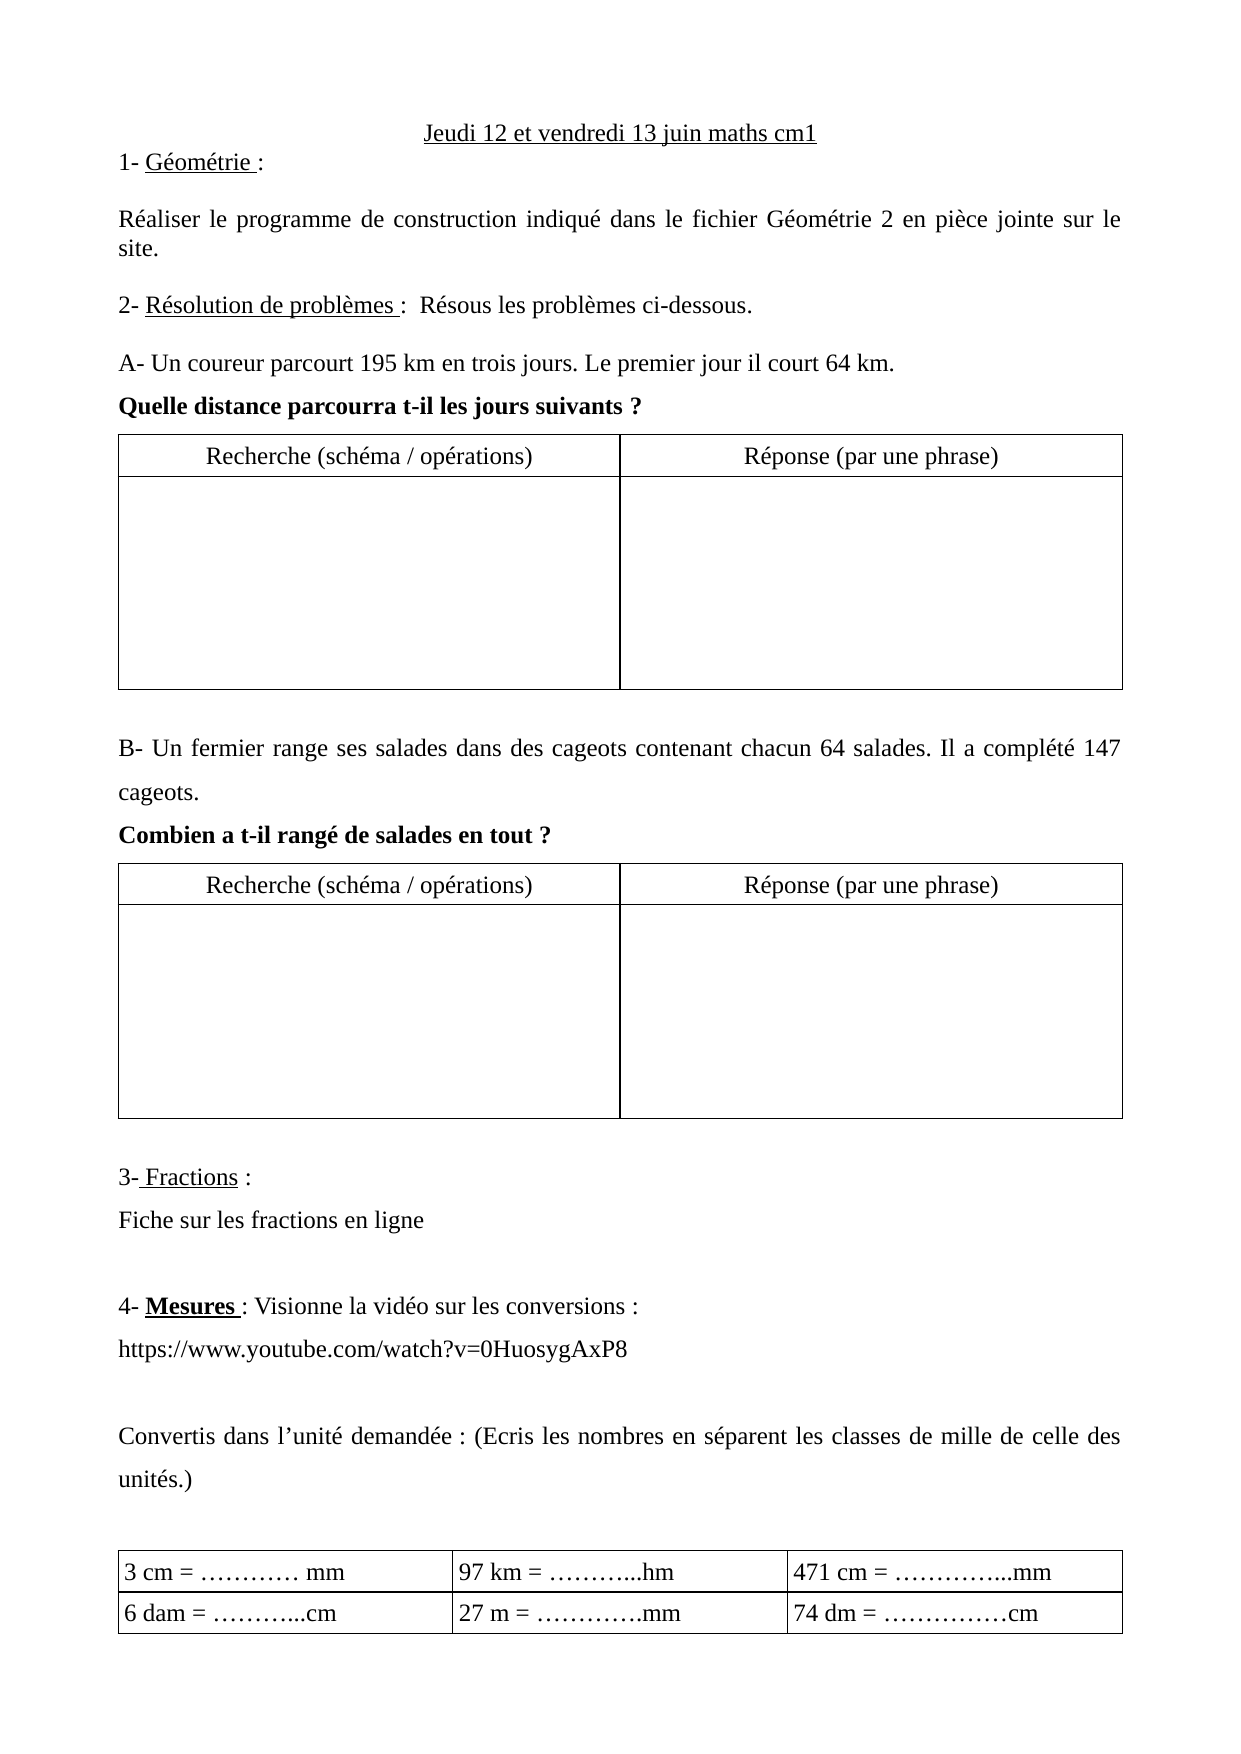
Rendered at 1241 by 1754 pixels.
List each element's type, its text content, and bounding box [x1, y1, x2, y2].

text Combien a t-il rangé de salades en tout ? [118, 820, 1122, 848]
text B- Un fermier range ses salades dans des cageots contenant chacun 64 salades. Il a complété 147 cageots. [118, 733, 1122, 805]
table_cell 27 m = ………….mm [453, 1593, 787, 1633]
text https://www.youtube.com/watch?v=0HuosygAxP8 [118, 1334, 1122, 1363]
table_cell 74 dm = ……………cm [788, 1593, 1122, 1633]
table_header 3 cm = ………… mm [119, 1551, 452, 1591]
table_header 97 km = ………...hm [453, 1551, 787, 1591]
text A- Un coureur parcourt 195 km en trois jours. Le premier jour il court 64 km. [118, 348, 1122, 377]
text Fiche sur les fractions en ligne [118, 1205, 1122, 1234]
text Convertis dans l’unité demandée : (Ecris les nombres en séparent les classes de mille de celle des unités.) [118, 1421, 1122, 1493]
table_cell [119, 905, 619, 1118]
text 4- Mesures : Visionne la vidéo sur les conversions : [118, 1291, 1122, 1320]
table_header Recherche (schéma / opérations) [119, 435, 619, 476]
text Quelle distance parcourra t-il les jours suivants ? [118, 391, 1122, 420]
text 2- Résolution de problèmes : Résous les problèmes ci-dessous. [118, 291, 1122, 319]
text 1- Géométrie : [118, 147, 1122, 176]
table_header Réponse (par une phrase) [621, 864, 1122, 904]
table_header 471 cm = …………...mm [788, 1551, 1122, 1591]
table_cell [119, 477, 619, 689]
text Réaliser le programme de construction indiqué dans le fichier Géométrie 2 en pièce jointe sur le site. [118, 204, 1122, 262]
text 3- Fractions : [118, 1162, 1122, 1191]
table_cell 6 dam = ………...cm [119, 1593, 452, 1633]
table_header Réponse (par une phrase) [621, 435, 1122, 476]
table_cell [621, 477, 1122, 689]
text Jeudi 12 et vendredi 13 juin maths cm1 [118, 118, 1122, 147]
table_header Recherche (schéma / opérations) [119, 864, 619, 904]
table_cell [621, 905, 1122, 1118]
